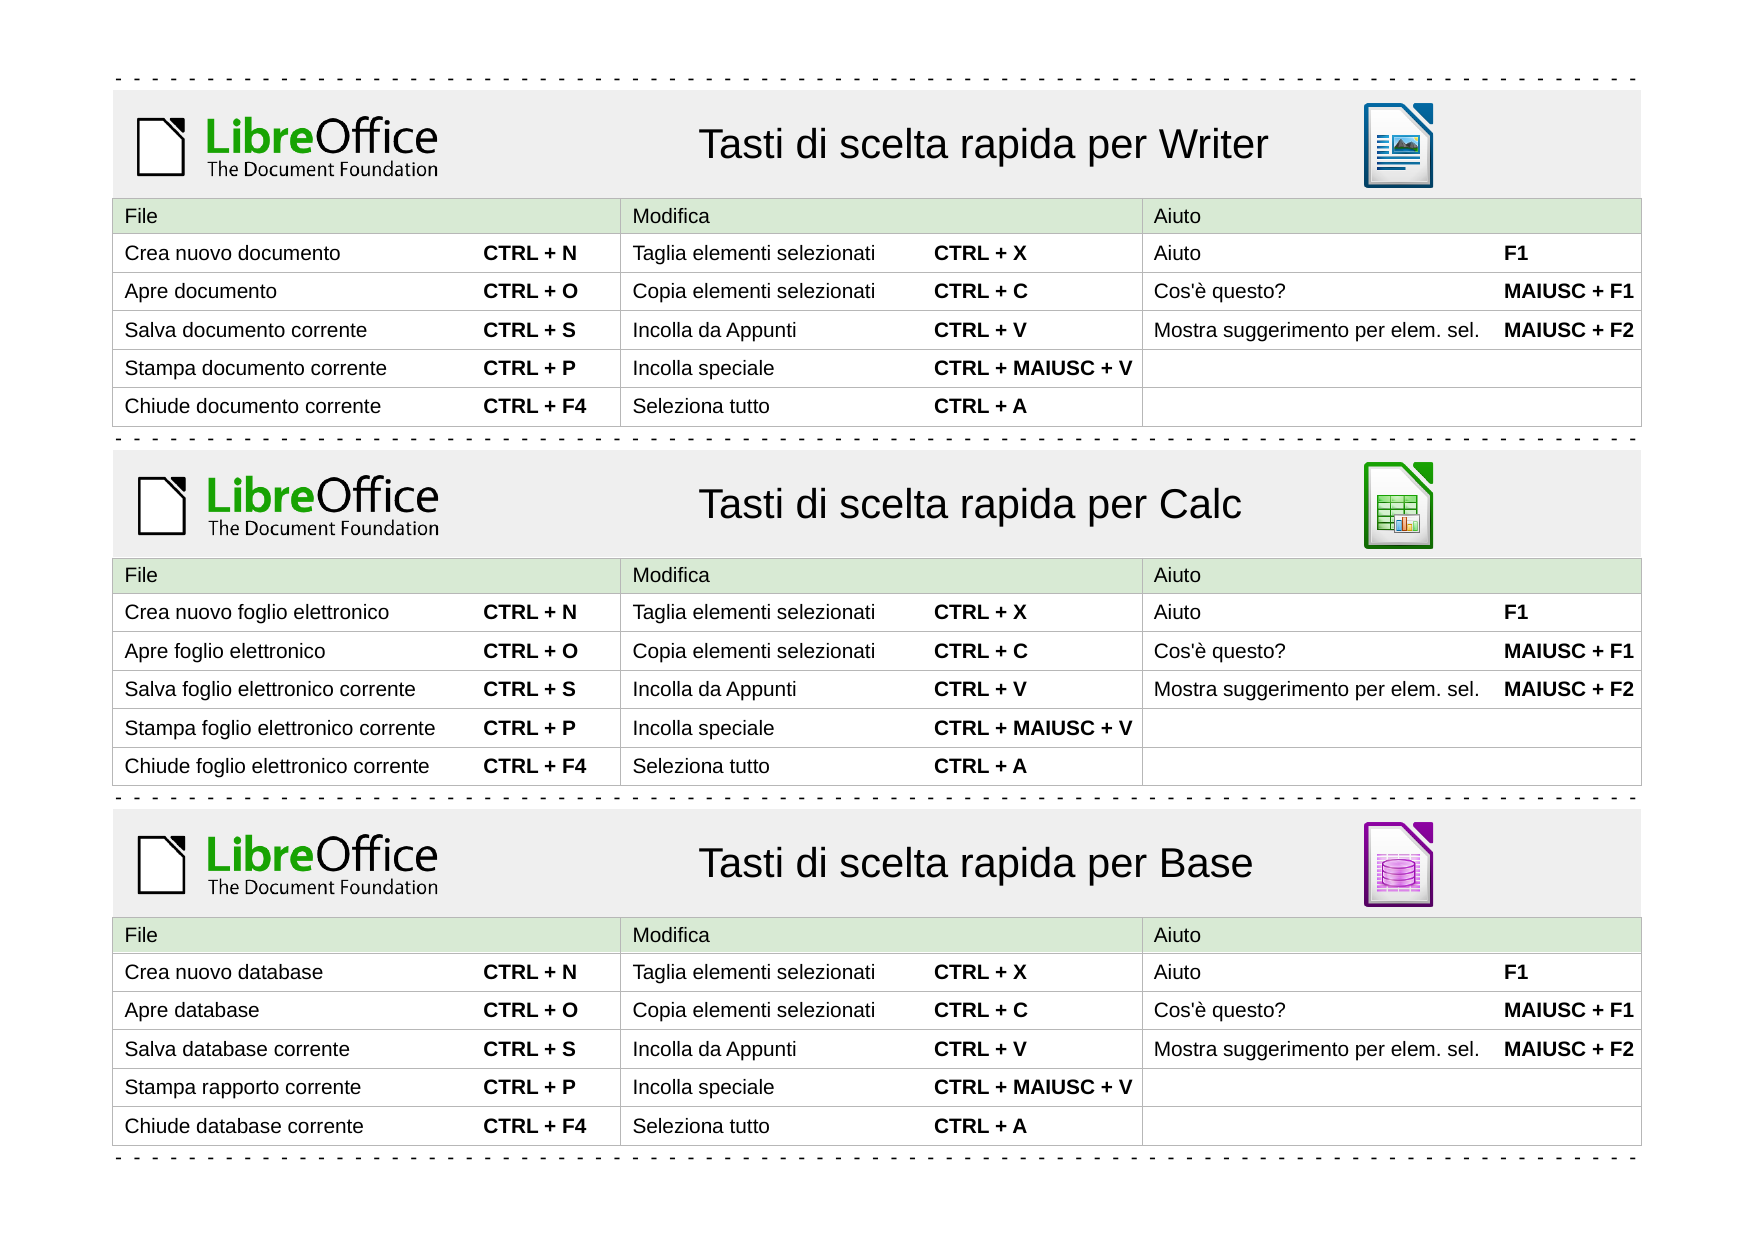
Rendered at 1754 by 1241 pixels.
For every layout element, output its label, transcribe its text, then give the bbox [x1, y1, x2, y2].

table_cell MAIUSC + F2 [1492, 1030, 1641, 1068]
table_cell F1 [1492, 594, 1641, 631]
table_cell CTRL + N [471, 594, 620, 631]
table_header [460, 809, 471, 917]
table_cell CTRL + MAIUSC + V [922, 350, 1142, 387]
table_cell Crea nuovo database [113, 954, 471, 991]
table_cell Taglia elementi selezionati [621, 594, 922, 631]
table_header [471, 809, 620, 917]
table_cell File [113, 199, 471, 233]
table_cell [1492, 199, 1641, 233]
table_header Tasti di scelta rapida per Base [620, 823, 1492, 917]
table_cell CTRL + N [471, 954, 620, 991]
table_cell Seleziona tutto [621, 748, 922, 785]
table_cell MAIUSC + F1 [1492, 273, 1641, 310]
table_cell [471, 199, 620, 233]
table_cell Cos'è questo? [1143, 273, 1492, 310]
table_cell Aiuto [1143, 594, 1492, 631]
table_cell [1492, 918, 1641, 952]
table_cell CTRL + O [471, 273, 620, 310]
table_cell [922, 199, 1142, 233]
picture [112, 90, 459, 202]
table_cell F1 [1492, 954, 1641, 991]
table_cell Crea nuovo foglio elettronico [113, 594, 471, 631]
table_cell Stampa documento corrente [113, 350, 471, 387]
table_header [620, 809, 1492, 822]
table_cell CTRL + P [471, 350, 620, 387]
table_header [1492, 809, 1641, 917]
table_cell MAIUSC + F2 [1492, 311, 1641, 349]
table_cell Seleziona tutto [621, 388, 922, 426]
picture [1364, 822, 1434, 907]
table_cell [1492, 709, 1641, 747]
table_header [471, 90, 620, 198]
table_cell CTRL + S [471, 671, 620, 708]
table_cell [1492, 748, 1641, 785]
table_cell MAIUSC + F1 [1492, 632, 1641, 670]
table_cell Modifica [621, 559, 922, 593]
table_cell CTRL + MAIUSC + V [922, 1069, 1142, 1106]
table_cell Aiuto [1143, 199, 1492, 233]
table_cell Incolla da Appunti [621, 1030, 922, 1068]
table_cell Mostra suggerimento per elem. sel. [1143, 1030, 1492, 1068]
table_cell Chiude database corrente [113, 1107, 471, 1145]
table_cell CTRL + P [471, 709, 620, 747]
table_cell Mostra suggerimento per elem. sel. [1143, 671, 1492, 708]
table_cell CTRL + V [922, 1030, 1142, 1068]
table_cell Stampa foglio elettronico corrente [113, 709, 471, 747]
table_cell Modifica [621, 199, 922, 233]
table_cell [1143, 350, 1492, 387]
table_header [471, 450, 620, 557]
picture [113, 450, 461, 561]
table_cell [471, 918, 620, 952]
table_cell Aiuto [1143, 954, 1492, 991]
table_cell [1143, 388, 1492, 426]
table_cell [1492, 350, 1641, 387]
table_cell [922, 559, 1142, 593]
table_cell [1143, 709, 1492, 747]
table_cell F1 [1492, 234, 1641, 272]
table_cell CTRL + F4 [471, 748, 620, 785]
table_cell Salva foglio elettronico corrente [113, 671, 471, 708]
text - - - - - - - - - - - - - - - - - - - - - - - - - - - - - - - - - - - - - - - - - - - - - - - - - - - - - - - - - - - - - - - - - - - - - - - - - - - - - - - - - - - [112, 786, 1641, 809]
table_cell CTRL + C [922, 632, 1142, 670]
table_cell Apre foglio elettronico [113, 632, 471, 670]
table_cell CTRL + O [471, 992, 620, 1029]
table_cell File [113, 918, 471, 952]
table_cell [1492, 1107, 1641, 1145]
table_cell Cos'è questo? [1143, 992, 1492, 1029]
table_cell Taglia elementi selezionati [621, 234, 922, 272]
table_cell Copia elementi selezionati [621, 273, 922, 310]
table_cell [1492, 559, 1641, 593]
table_cell Apre database [113, 992, 471, 1029]
table_cell Aiuto [1143, 234, 1492, 272]
table_cell Salva database corrente [113, 1030, 471, 1068]
table_cell CTRL + C [922, 992, 1142, 1029]
table_cell Incolla speciale [621, 350, 922, 387]
table_cell CTRL + V [922, 311, 1142, 349]
table_header [459, 90, 471, 198]
table_cell File [113, 559, 471, 593]
table_cell Stampa rapporto corrente [113, 1069, 471, 1106]
table_cell Aiuto [1143, 918, 1492, 952]
table_cell CTRL + MAIUSC + V [922, 709, 1142, 747]
table_cell CTRL + X [922, 234, 1142, 272]
table_cell Apre documento [113, 273, 471, 310]
table_cell [1492, 388, 1641, 426]
table_cell CTRL + F4 [471, 388, 620, 426]
table_cell CTRL + X [922, 594, 1142, 631]
table_cell CTRL + P [471, 1069, 620, 1106]
text - - - - - - - - - - - - - - - - - - - - - - - - - - - - - - - - - - - - - - - - - - - - - - - - - - - - - - - - - - - - - - - - - - - - - - - - - - - - - - - - - - - [112, 1146, 1641, 1169]
text - - - - - - - - - - - - - - - - - - - - - - - - - - - - - - - - - - - - - - - - - - - - - - - - - - - - - - - - - - - - - - - - - - - - - - - - - - - - - - - - - - - [112, 66, 1641, 90]
picture [113, 808, 460, 920]
table_header [461, 450, 471, 557]
table_cell CTRL + S [471, 1030, 620, 1068]
table_header Tasti di scelta rapida per Writer [620, 90, 1492, 198]
table_header [1492, 450, 1641, 557]
table_cell [1143, 1107, 1492, 1145]
picture [1364, 103, 1434, 188]
table_cell CTRL + A [922, 388, 1142, 426]
table_cell Modifica [621, 918, 922, 952]
table_header Tasti di scelta rapida per Calc [620, 450, 1492, 557]
table_cell [1143, 748, 1492, 785]
table_cell MAIUSC + F1 [1492, 992, 1641, 1029]
table_cell Copia elementi selezionati [621, 992, 922, 1029]
table_cell Incolla da Appunti [621, 311, 922, 349]
table_cell Mostra suggerimento per elem. sel. [1143, 311, 1492, 349]
table_cell CTRL + S [471, 311, 620, 349]
text - - - - - - - - - - - - - - - - - - - - - - - - - - - - - - - - - - - - - - - - - - - - - - - - - - - - - - - - - - - - - - - - - - - - - - - - - - - - - - - - - - - [112, 427, 1641, 449]
table_cell Incolla da Appunti [621, 671, 922, 708]
table_cell CTRL + X [922, 954, 1142, 991]
table_cell CTRL + A [922, 1107, 1142, 1145]
table_header [1492, 90, 1641, 198]
table_cell Seleziona tutto [621, 1107, 922, 1145]
table_cell CTRL + N [471, 234, 620, 272]
table_cell [922, 918, 1142, 952]
table_cell CTRL + F4 [471, 1107, 620, 1145]
table_cell CTRL + C [922, 273, 1142, 310]
table_cell MAIUSC + F2 [1492, 671, 1641, 708]
table_cell Chiude foglio elettronico corrente [113, 748, 471, 785]
table_cell Incolla speciale [621, 709, 922, 747]
table_cell Crea nuovo documento [113, 234, 471, 272]
table_cell Aiuto [1143, 559, 1492, 593]
table_cell [1143, 1069, 1492, 1106]
table_cell [1492, 1069, 1641, 1106]
table_cell Incolla speciale [621, 1069, 922, 1106]
table_cell Copia elementi selezionati [621, 632, 922, 670]
table_cell [471, 559, 620, 593]
table_cell CTRL + A [922, 748, 1142, 785]
table_cell Taglia elementi selezionati [621, 954, 922, 991]
table_cell CTRL + O [471, 632, 620, 670]
table_cell Chiude documento corrente [113, 388, 471, 426]
table_cell Salva documento corrente [113, 311, 471, 349]
table_cell Cos'è questo? [1143, 632, 1492, 670]
table_cell CTRL + V [922, 671, 1142, 708]
picture [1364, 462, 1434, 549]
